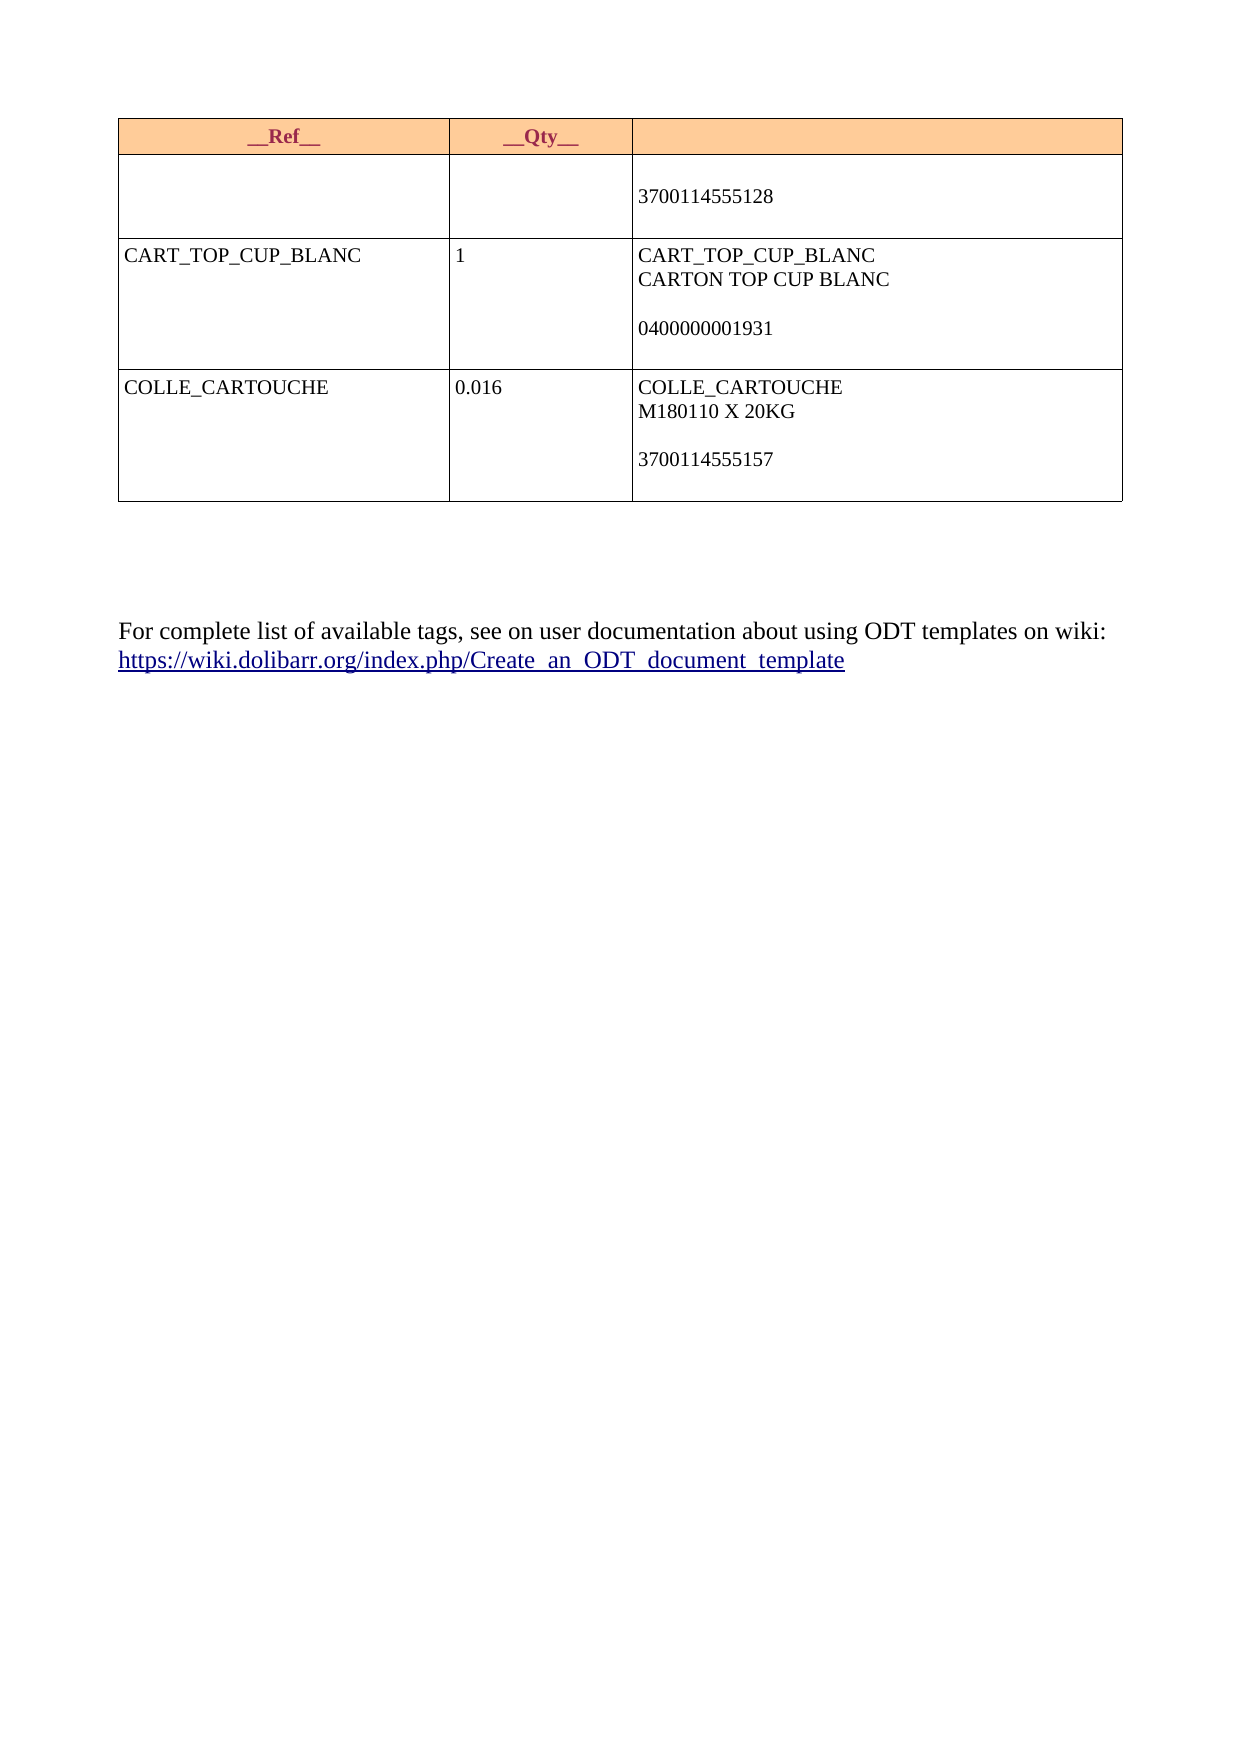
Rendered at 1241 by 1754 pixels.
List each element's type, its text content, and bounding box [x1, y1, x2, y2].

table_cell [119, 155, 449, 238]
table_header __Ref__ [119, 119, 449, 154]
table_cell [450, 155, 632, 238]
table_cell COLLE_CARTOUCHE M180110 X 20KG 3700114555157 [633, 370, 1122, 501]
text For complete list of available tags, see on user documentation about using ODT templates on wiki: [118, 616, 1122, 645]
table_cell 1 [450, 239, 632, 369]
table_header [633, 119, 1122, 154]
table_cell 3700114555128 [633, 155, 1122, 238]
table_cell CART_TOP_CUP_BLANC [119, 239, 449, 369]
table_header __Qty__ [450, 119, 632, 154]
table_cell COLLE_CARTOUCHE [119, 370, 449, 501]
table_cell 0.016 [450, 370, 632, 501]
table_cell CART_TOP_CUP_BLANC CARTON TOP CUP BLANC 0400000001931 [633, 239, 1122, 369]
text https://wiki.dolibarr.org/index.php/Create_an_ODT_document_template [118, 645, 1122, 674]
